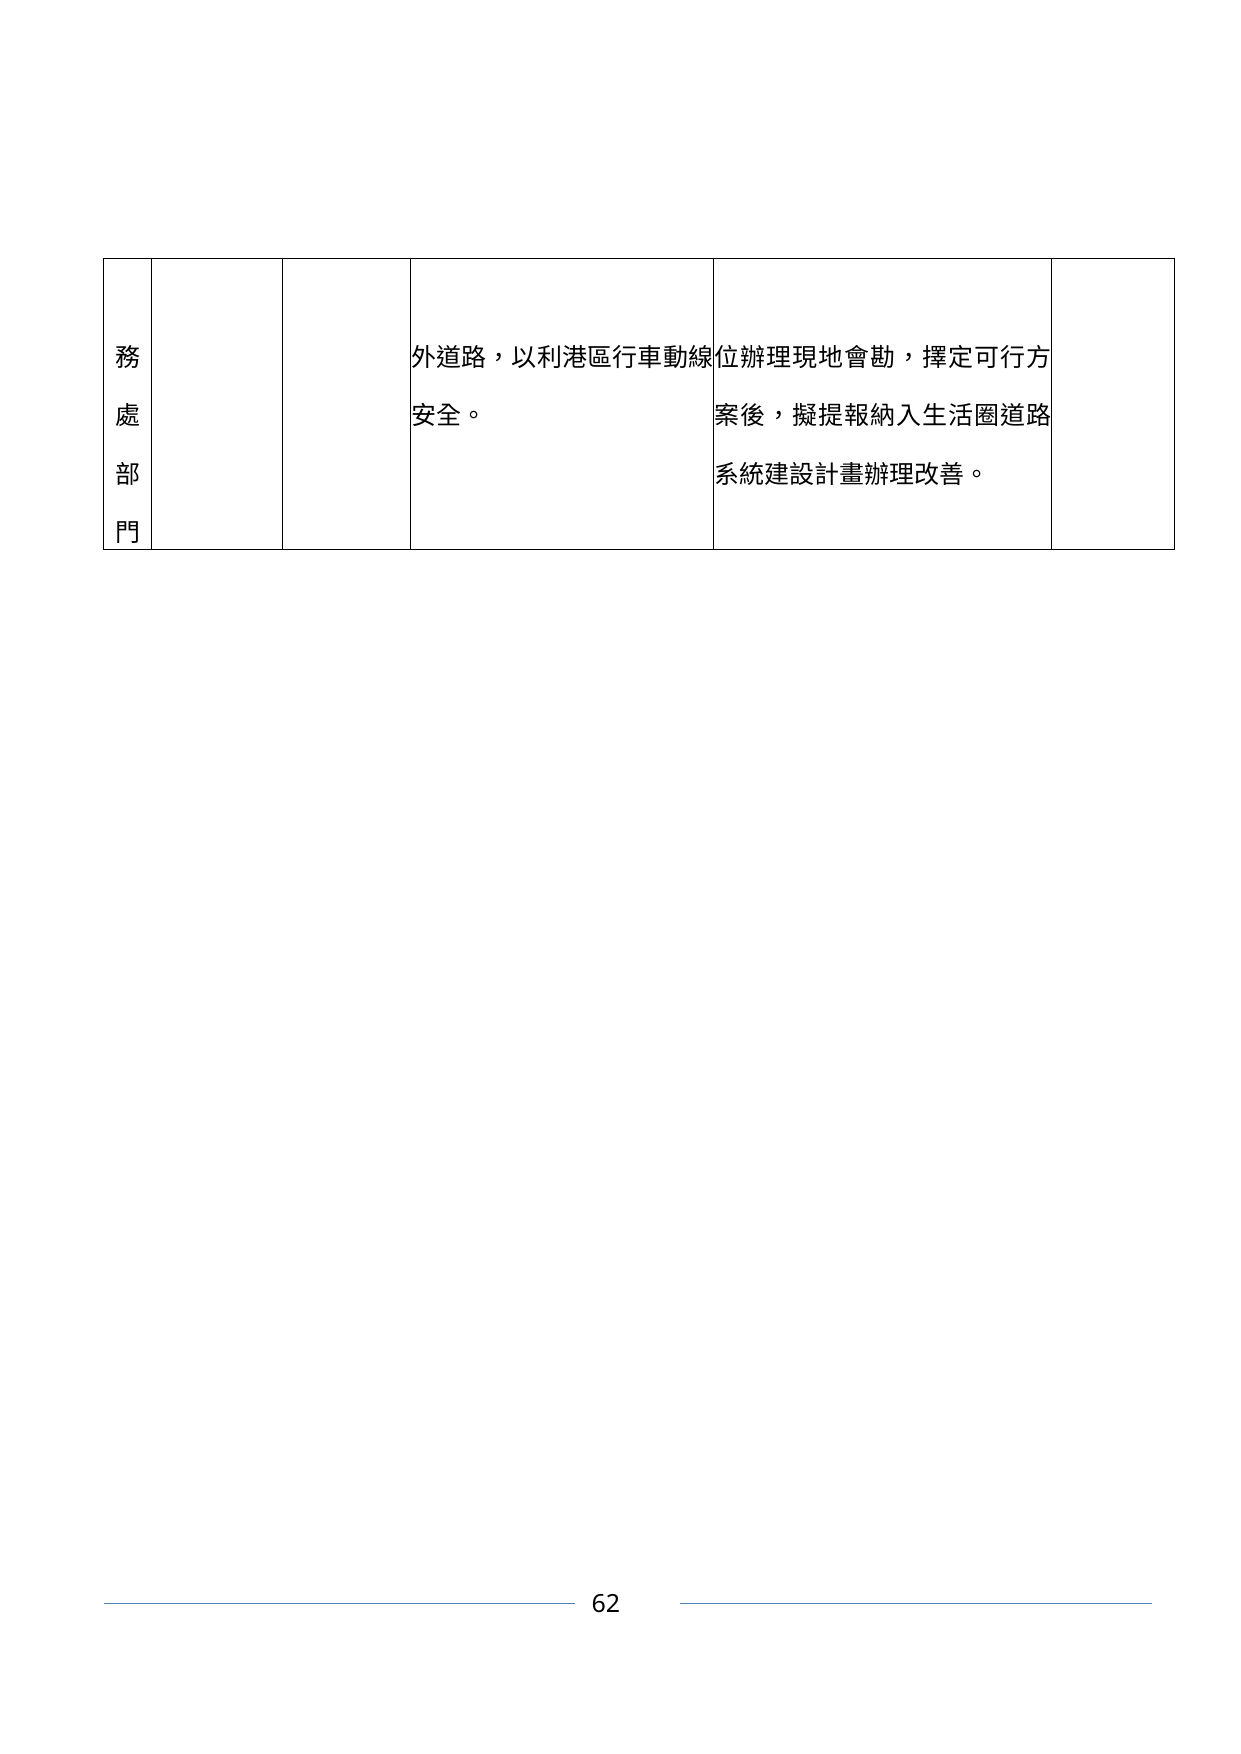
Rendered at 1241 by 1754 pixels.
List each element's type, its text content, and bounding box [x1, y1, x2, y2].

table_cell 預定4月份至莒光邀集相關單位辦理現地會勘，擇定可行方案後，擬提報納入生活圈道路系統建設計畫辦理改善。 [714, 259, 1051, 549]
table_cell 建請興建東莒南面防波堤聯外道路，以利港區行車動線安全。 [411, 259, 713, 549]
table_cell 王孝榛議員 [152, 259, 282, 549]
table_cell 繼續列管 [1052, 259, 1174, 549]
table_cell 王孝榛議員 [283, 259, 410, 549]
table_cell 工務處 部門 [104, 259, 151, 549]
